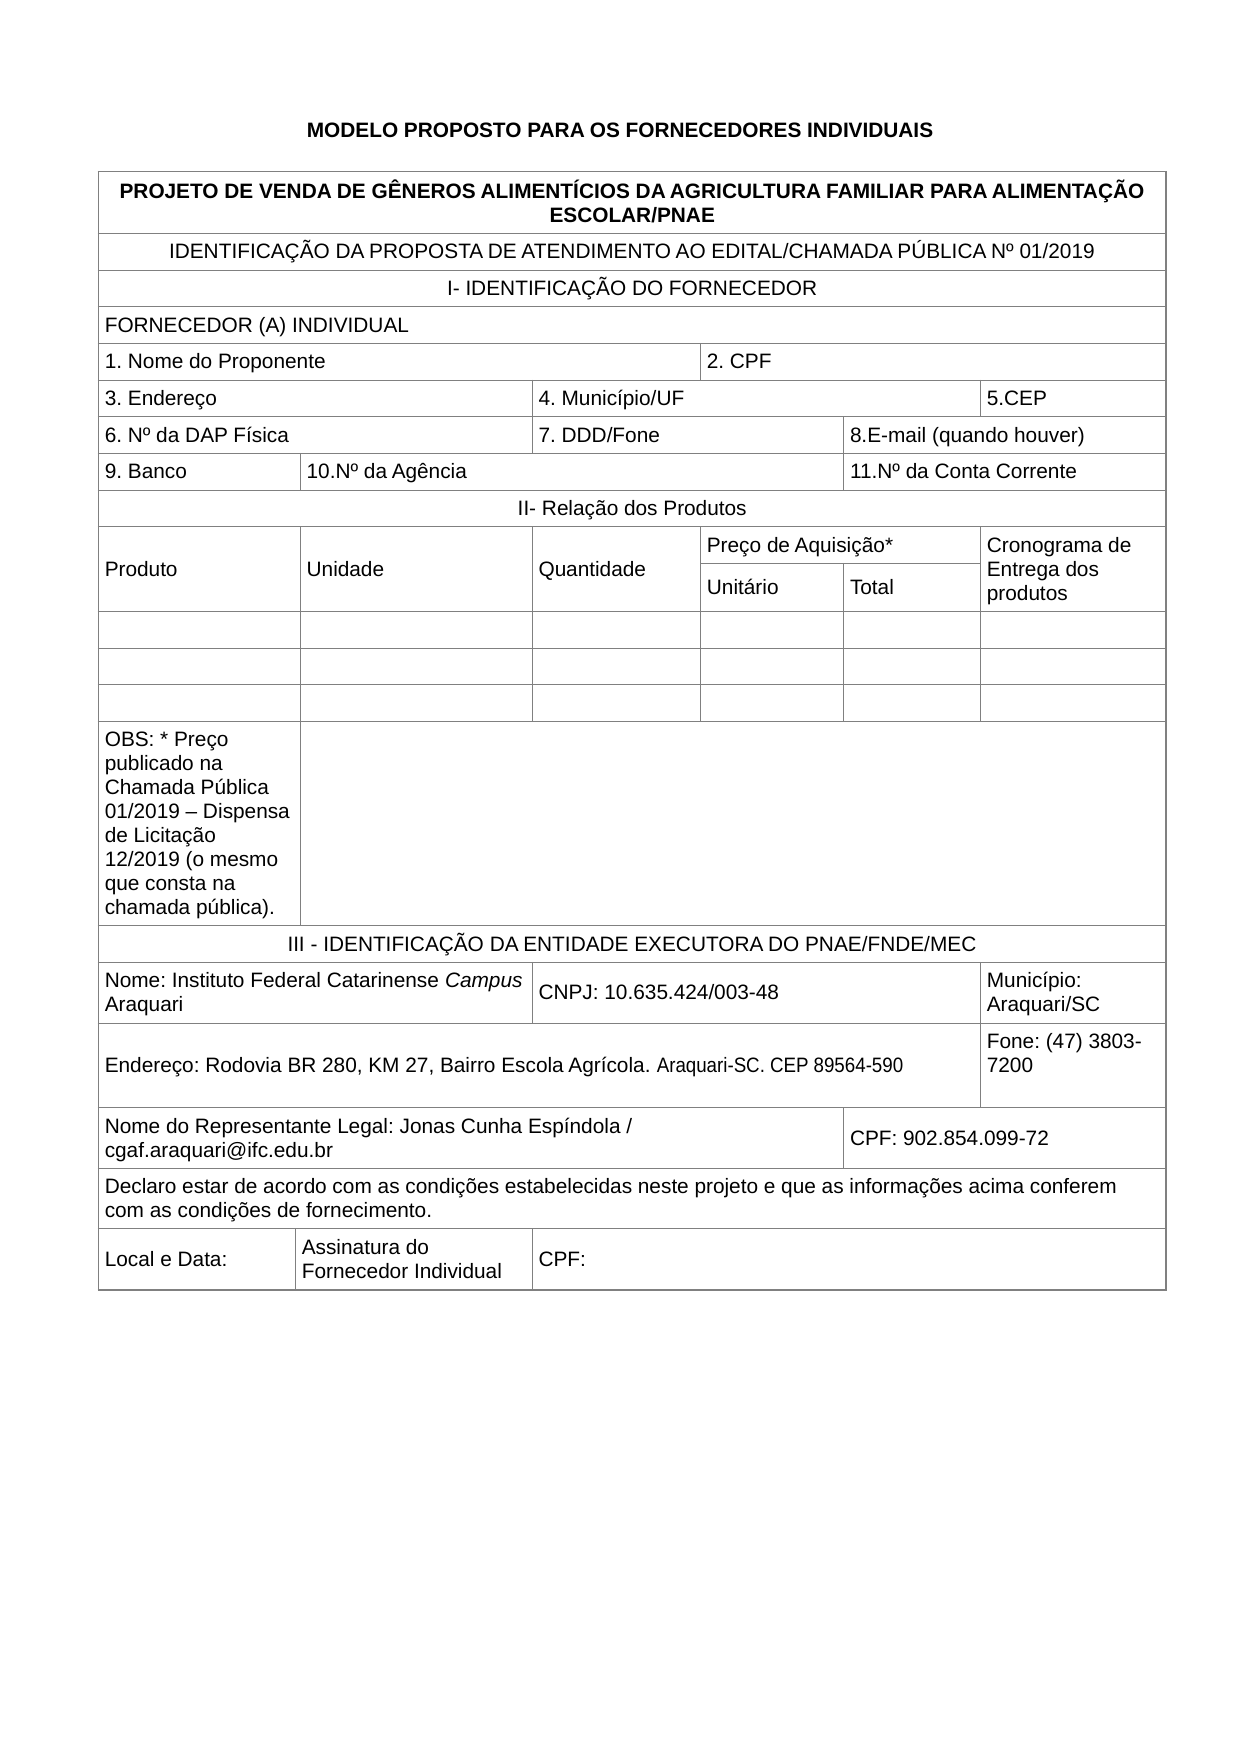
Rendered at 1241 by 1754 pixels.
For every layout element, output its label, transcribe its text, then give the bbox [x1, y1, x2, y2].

table_cell 6. Nº da DAP Física [99, 417, 532, 453]
table_cell OBS: * Preço publicado na Chamada Pública 01/2019 – Dispensa de Licitação 12/2019 (o mesmo que consta na chamada pública). [99, 722, 300, 925]
table_cell CNPJ: 10.635.424/003-48 [533, 963, 980, 1022]
table_cell Preço de Aquisição* [701, 527, 980, 563]
table_cell [99, 612, 300, 647]
table_cell I- IDENTIFICAÇÃO DO FORNECEDOR [99, 271, 1165, 306]
table_cell IDENTIFICAÇÃO DA PROPOSTA DE ATENDIMENTO AO EDITAL/CHAMADA PÚBLICA Nº 01/2019 [99, 234, 1165, 269]
table_cell 9. Banco [99, 454, 300, 489]
table_cell [301, 722, 1165, 925]
table_cell 4. Município/UF [533, 381, 980, 416]
table_cell Fone: (47) 3803-7200 [981, 1024, 1165, 1107]
table_cell FORNECEDOR (A) INDIVIDUAL [99, 307, 1165, 343]
table_cell [844, 649, 980, 684]
text MODELO PROPOSTO PARA OS FORNECEDORES INDIVIDUAIS [118, 118, 1122, 171]
table_cell Declaro estar de acordo com as condições estabelecidas neste projeto e que as informações acima conferem com as condições de fornecimento. [99, 1169, 1165, 1228]
table_cell Endereço: Rodovia BR 280, KM 27, Bairro Escola Agrícola. Araquari-SC. CEP 89564-590 [99, 1024, 980, 1107]
table_cell Unidade [301, 527, 532, 611]
table_cell Cronograma de Entrega dos produtos [981, 527, 1165, 611]
table_cell Quantidade [533, 527, 700, 611]
table_cell [301, 685, 532, 721]
table_cell [533, 612, 700, 647]
table_cell 5.CEP [981, 381, 1165, 416]
table_cell III - IDENTIFICAÇÃO DA ENTIDADE EXECUTORA DO PNAE/FNDE/MEC [99, 926, 1165, 962]
table_cell [99, 649, 300, 684]
table_cell [301, 649, 532, 684]
table_cell 7. DDD/Fone [533, 417, 843, 453]
table_cell Total [844, 564, 980, 611]
table_cell Assinatura do Fornecedor Individual [296, 1229, 532, 1289]
table_cell [533, 685, 700, 721]
table_cell [533, 649, 700, 684]
table_cell Local e Data: [99, 1229, 295, 1289]
table_header PROJETO DE VENDA DE GÊNEROS ALIMENTÍCIOS DA AGRICULTURA FAMILIAR PARA ALIMENTAÇÃO ESCOLAR/PNAE [99, 172, 1165, 233]
table_cell 10.Nº da Agência [301, 454, 843, 489]
table_cell 3. Endereço [99, 381, 532, 416]
table_cell 2. CPF [701, 344, 1165, 379]
table_cell [301, 612, 532, 647]
table_cell 11.Nº da Conta Corrente [844, 454, 1165, 489]
table_cell 1. Nome do Proponente [99, 344, 700, 379]
table_cell Nome do Representante Legal: Jonas Cunha Espíndola / cgaf.araquari@ifc.edu.br [99, 1108, 843, 1168]
table_cell Produto [99, 527, 300, 611]
table_cell [701, 649, 843, 684]
table_cell [844, 685, 980, 721]
table_cell [844, 612, 980, 647]
table_cell Nome: Instituto Federal Catarinense Campus Araquari [99, 963, 532, 1022]
table_cell Unitário [701, 564, 843, 611]
table_cell [981, 649, 1165, 684]
table_cell CPF: [533, 1229, 1165, 1289]
table_cell Município: Araquari/SC [981, 963, 1165, 1022]
table_cell 8.E-mail (quando houver) [844, 417, 1165, 453]
table_cell [981, 685, 1165, 721]
table_cell [99, 685, 300, 721]
table_cell [701, 685, 843, 721]
table_cell CPF: 902.854.099-72 [844, 1108, 1165, 1168]
table_cell II- Relação dos Produtos [99, 491, 1165, 526]
table_cell [981, 612, 1165, 647]
table_cell [701, 612, 843, 647]
